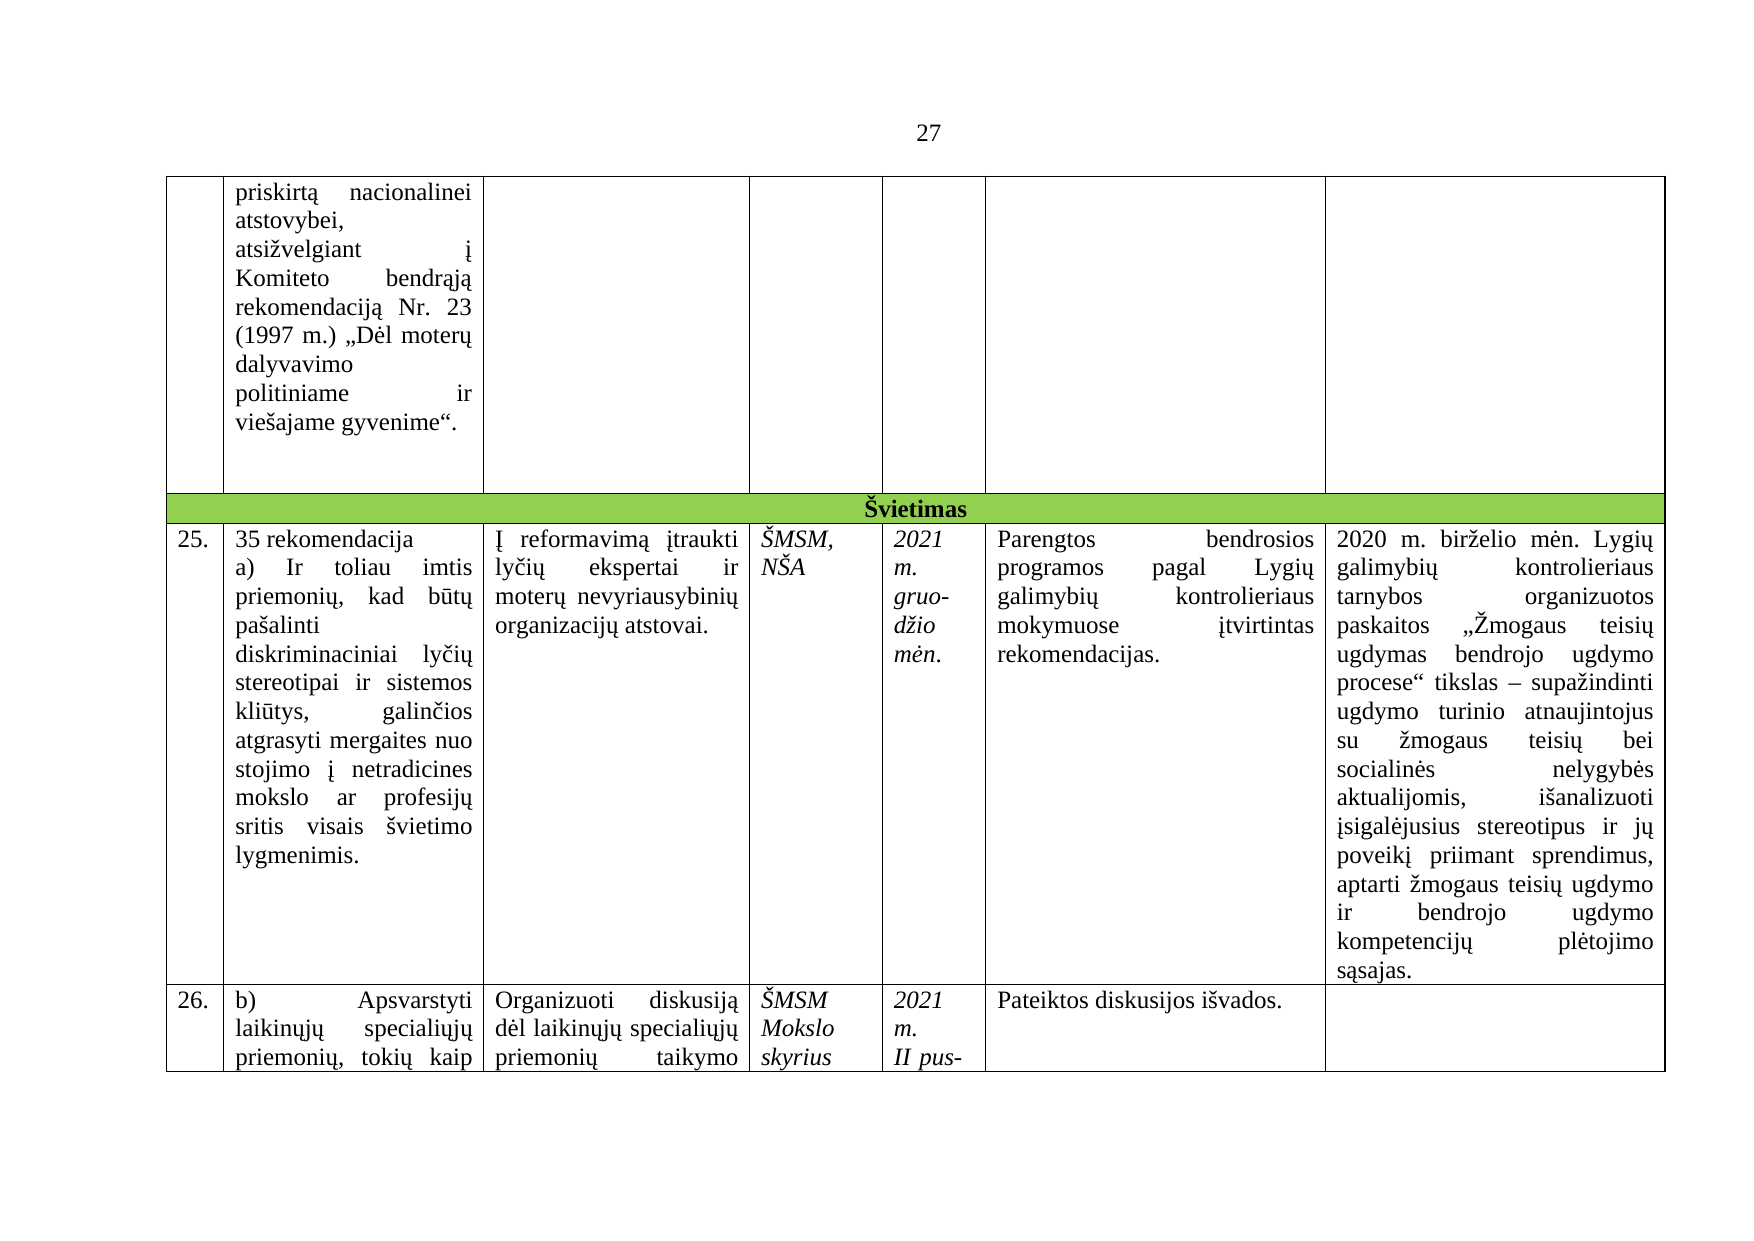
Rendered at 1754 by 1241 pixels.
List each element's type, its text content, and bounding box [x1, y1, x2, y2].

table_cell b) Apsvarstyti laikinųjų specialiųjų priemonių, tokių kaip [224, 985, 483, 1071]
table_cell ŠMSM Mokslo skyrius [750, 985, 882, 1071]
table_cell Parengtos bendrosios programos pagal Lygių galimybių kontrolieriaus mokymuose įtvirtintas rekomendacijas. [986, 524, 1325, 984]
table_cell [1326, 985, 1664, 1071]
table_cell [883, 177, 985, 493]
table_cell [167, 177, 223, 493]
table_cell [1326, 177, 1664, 493]
table_cell [986, 177, 1325, 493]
table_cell 2020 m. birželio mėn. Lygių galimybių kontrolieriaus tarnybos organizuotos paskaitos „Žmogaus teisių ugdymas bendrojo ugdymo procese“ tikslas – supažindinti ugdymo turinio atnaujintojus su žmogaus teisių bei socialinės nelygybės aktualijomis, išanalizuoti įsigalėjusius stereotipus ir jų poveikį priimant sprendimus, aptarti žmogaus teisių ugdymo ir bendrojo ugdymo kompetencijų plėtojimo sąsajas. [1326, 524, 1664, 984]
table_cell [484, 177, 749, 493]
table_cell 26. [167, 985, 223, 1071]
table_cell 2021 m. II pus- [883, 985, 985, 1071]
table_cell 35 rekomendacija a) Ir toliau imtis priemonių, kad būtų pašalinti diskriminaciniai lyčių stereotipai ir sistemos kliūtys, galinčios atgrasyti mergaites nuo stojimo į netradicines mokslo ar profesijų sritis visais švietimo lygmenimis. [224, 524, 483, 984]
table_cell priskirtą nacionalinei atstovybei, atsižvelgiant į Komiteto bendrąją rekomendaciją Nr. 23 (1997 m.) „Dėl moterų dalyvavimo politiniame ir viešajame gyvenime“. [224, 177, 483, 493]
table_cell ŠMSM, NŠA [750, 524, 882, 984]
table_cell [750, 177, 882, 493]
table_cell Pateiktos diskusijos išvados. [986, 985, 1325, 1071]
table_cell 2021 m. gruo-džio mėn. [883, 524, 985, 984]
table_cell Organizuoti diskusiją dėl laikinųjų specialiųjų priemonių taikymo [484, 985, 749, 1071]
table_cell Švietimas [167, 494, 1664, 523]
table_cell Į reformavimą įtraukti lyčių ekspertai ir moterų nevyriausybinių organizacijų atstovai. [484, 524, 749, 984]
table_cell 25. [167, 524, 223, 984]
